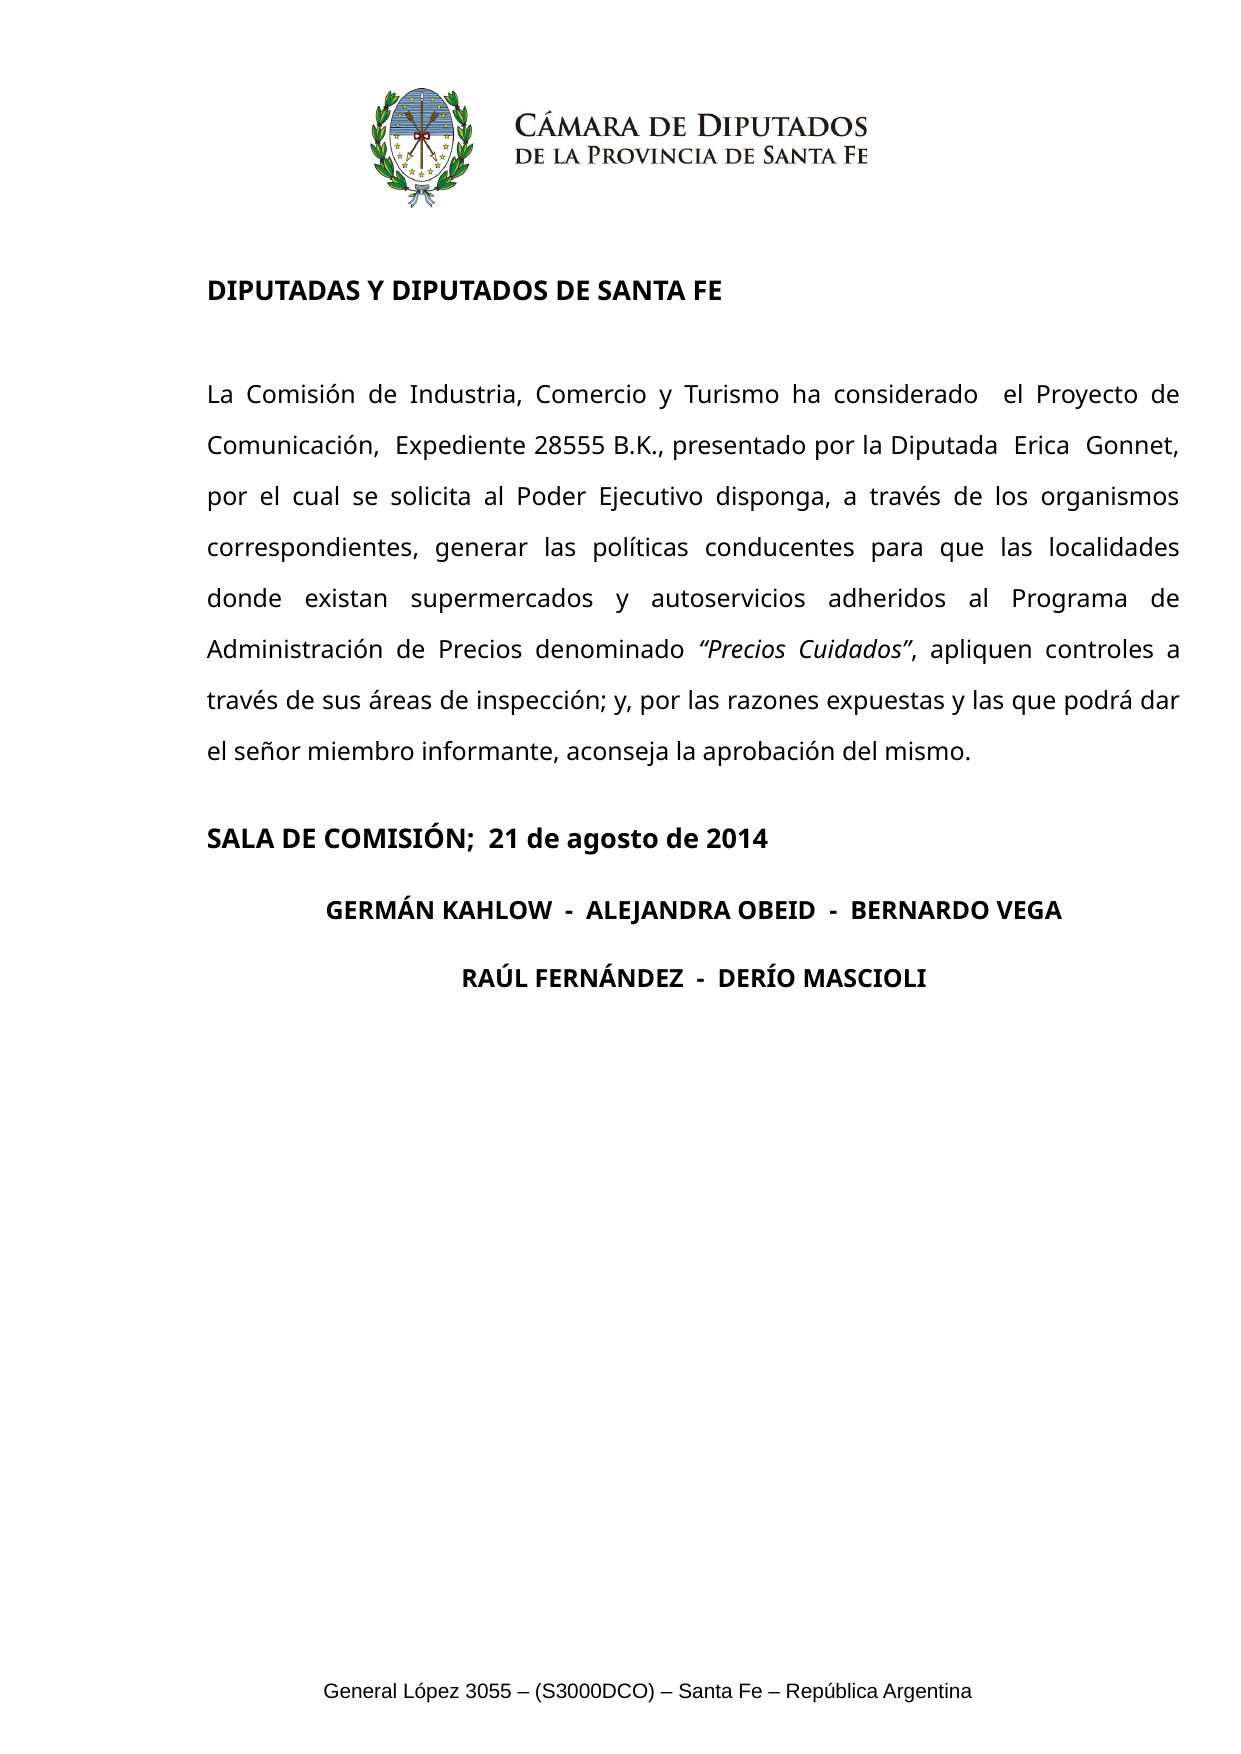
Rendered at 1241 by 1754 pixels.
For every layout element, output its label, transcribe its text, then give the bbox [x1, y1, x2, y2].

text RAÚL FERNÁNDEZ - DERÍO MASCIOLI [207, 961, 1181, 995]
text GERMÁN KAHLOW - ALEJANDRA OBEID - BERNARDO VEGA [207, 893, 1181, 927]
text SALA DE COMISIÓN; 21 de agosto de 2014 [207, 819, 1181, 856]
text DIPUTADAS Y DIPUTADOS DE SANTA FE [207, 272, 1181, 308]
picture [370, 88, 868, 212]
text La Comisión de Industria, Comercio y Turismo ha considerado el Proyecto de Comunicación, Expediente 28555 B.K., presentado por la Diputada Erica Gonnet, por el cual se solicita al Poder Ejecutivo disponga, a través de los organismos correspondientes, generar las políticas conducentes para que las localidades donde existan supermercados y autoservicios adheridos al Programa de Administración de Precios denominado “Precios Cuidados”, apliquen controles a través de sus áreas de inspección; y, por las razones expuestas y las que podrá dar el señor miembro informante, aconseja la aprobación del mismo. [207, 377, 1181, 768]
